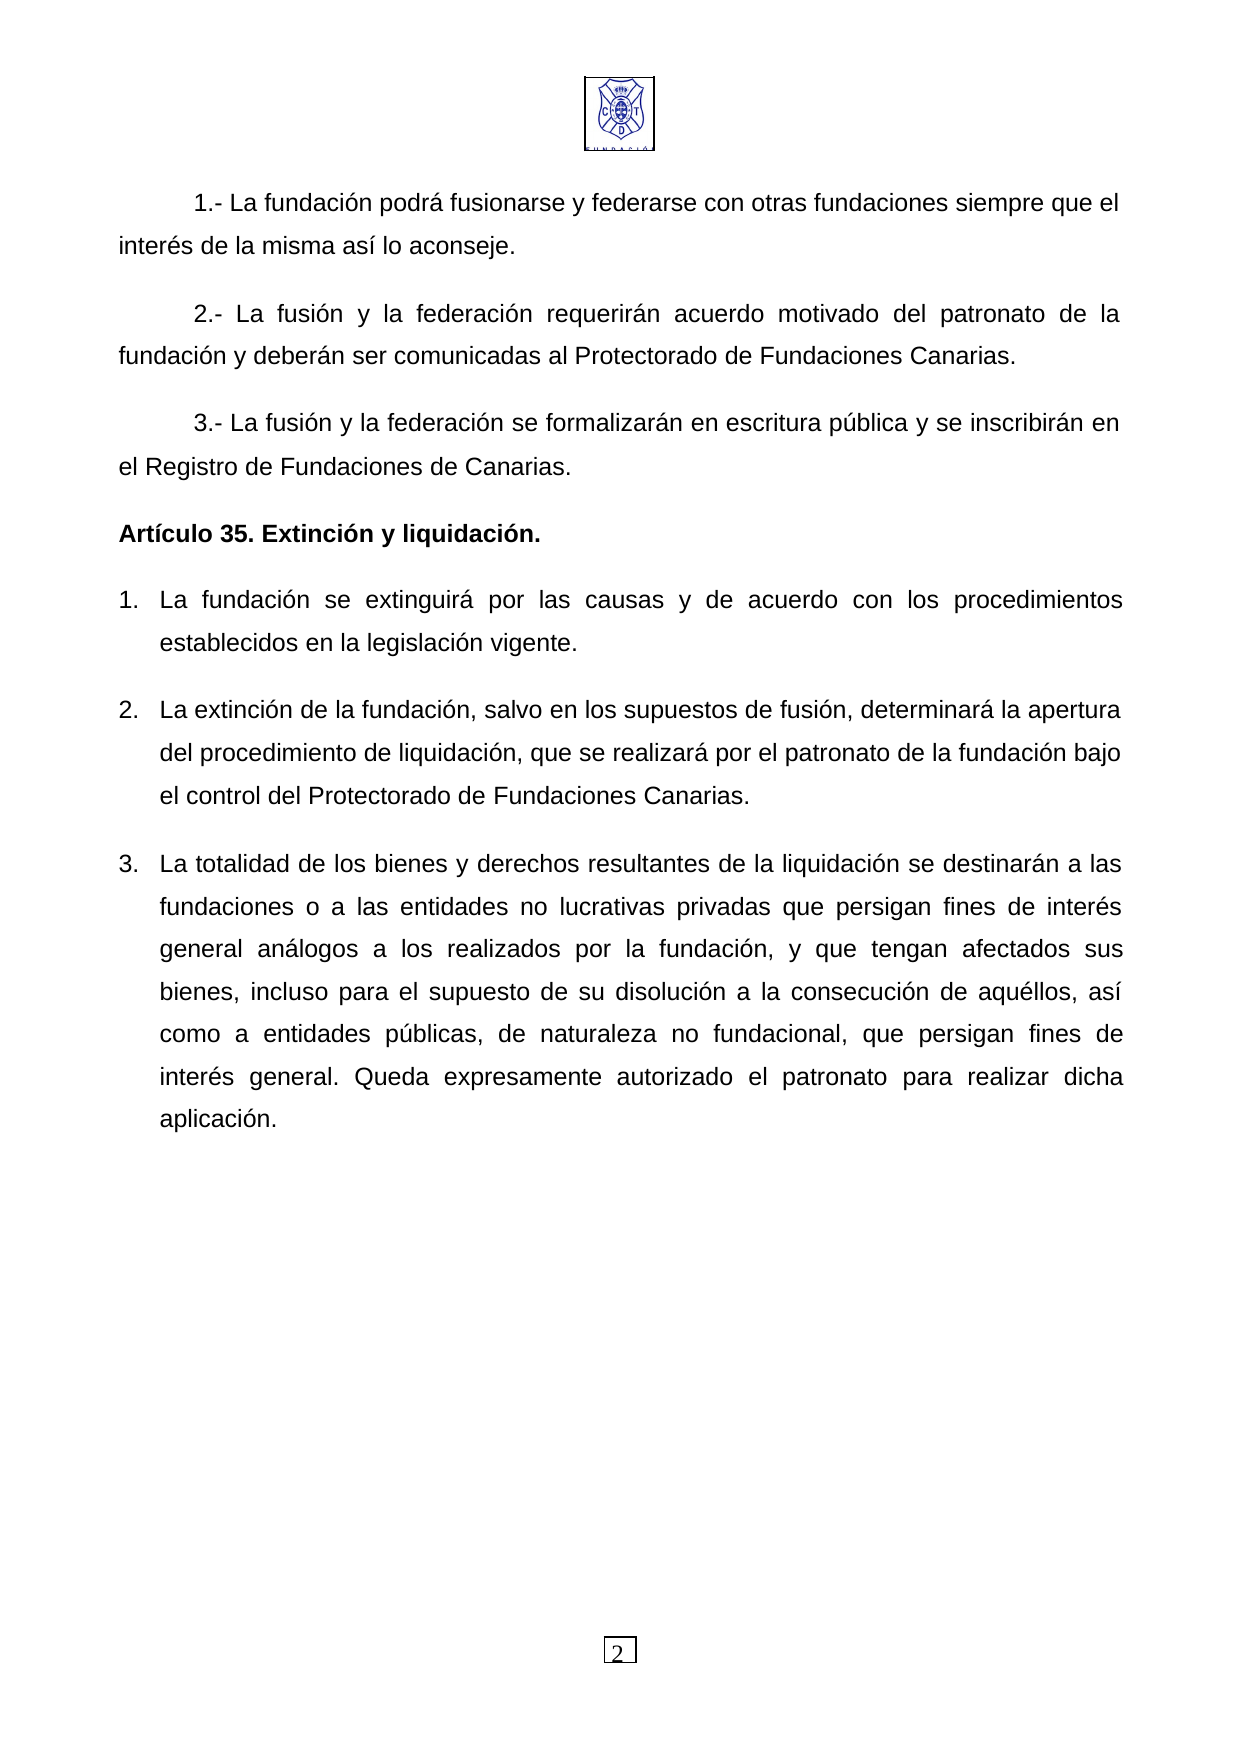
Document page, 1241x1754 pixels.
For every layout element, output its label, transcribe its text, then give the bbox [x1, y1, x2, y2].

list La fundación se extinguirá por las causas y de acuerdo con los procedimientos establecidos en la legislación vigente. [118, 585, 1123, 656]
list La totalidad de los bienes y derechos resultantes de la liquidación se destinarán a las fundaciones o a las entidades no lucrativas privadas que persigan fines de interés general análogos a los realizados por la fundación, y que tengan afectados sus bienes, incluso para el supuesto de su disolución a la consecución de aquéllos, así como a entidades públicas, de naturaleza no fundacional, que persigan fines de interés general. Queda expresamente autorizado el patronato para realizar dicha aplicación. [118, 849, 1123, 1133]
text 3.- La fusión y la federación se formalizarán en escritura pública y se inscribirán en el Registro de Fundaciones de Canarias. [118, 408, 1136, 480]
text 2.- La fusión y la federación requerirán acuerdo motivado del patronato de la fundación y deberán ser comunicadas al Protectorado de Fundaciones Canarias. [118, 299, 1136, 370]
text 1.- La fundación podrá fusionarse y federarse con otras fundaciones siempre que el interés de la misma así lo aconseje. [118, 188, 1136, 260]
text Artículo 35. Extinción y liquidación. [118, 519, 1136, 547]
list La extinción de la fundación, salvo en los supuestos de fusión, determinará la apertura del procedimiento de liquidación, que se realizará por el patronato de la fundación bajo el control del Protectorado de Fundaciones Canarias. [118, 695, 1123, 810]
picture [586, 78, 653, 150]
